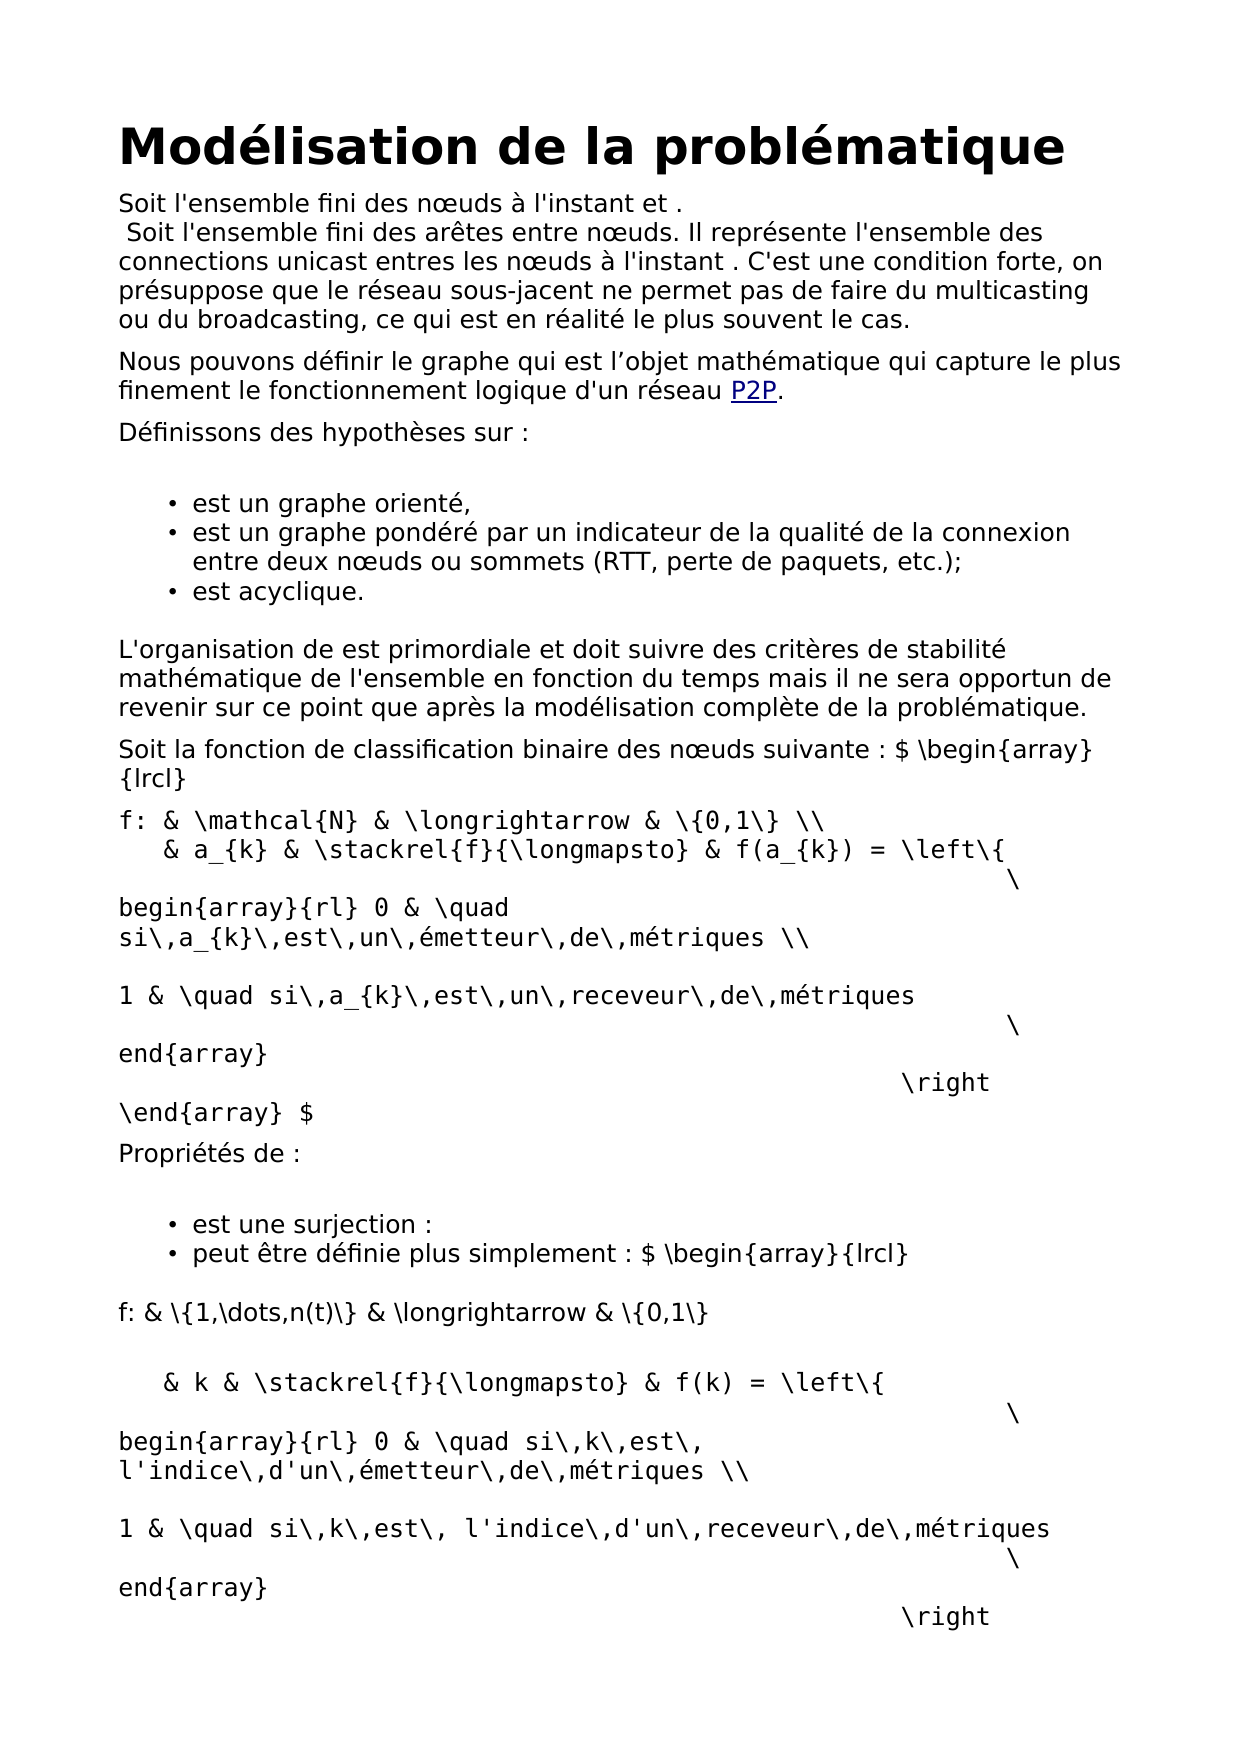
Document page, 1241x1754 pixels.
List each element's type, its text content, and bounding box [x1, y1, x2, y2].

text Propriétés de : [118, 1139, 1122, 1168]
text Soit l'ensemble fini des nœuds à l'instant et . Soit l'ensemble fini des arêtes entre nœuds. Il représente l'ensemble des connections unicast entres les nœuds à l'instant . C'est une condition forte, on présuppose que le réseau sous-jacent ne permet pas de faire du multicasting ou du broadcasting, ce qui est en réalité le plus souvent le cas. [118, 189, 1122, 335]
list est une surjection : [177, 1210, 1122, 1239]
text Soit la fonction de classification binaire des nœuds suivante : $ \begin{array}{lrcl} [118, 735, 1122, 794]
list est acyclique. [177, 577, 1122, 606]
text Nous pouvons définir le graphe qui est l’objet mathématique qui capture le plus finement le fonctionnement logique d'un réseau P2P. [118, 347, 1122, 406]
list est un graphe orienté, [177, 489, 1122, 518]
text L'organisation de est primordiale et doit suivre des critères de stabilité mathématique de l'ensemble en fonction du temps mais il ne sera opportun de revenir sur ce point que après la modélisation complète de la problématique. [118, 635, 1122, 723]
text Définissons des hypothèses sur : [118, 418, 1122, 447]
subtitle Modélisation de la problématique [118, 118, 1122, 176]
list est un graphe pondéré par un indicateur de la qualité de la connexion entre deux nœuds ou sommets (RTT, perte de paquets, etc.); [177, 518, 1122, 577]
text & k & \stackrel{f}{\longmapsto} & f(k) = \left\{ \begin{array}{rl} 0 & \quad si\,k\,est\, l'indice\,d'un\,émetteur\,de\,métriques \\ 1 & \quad si\,k\,est\, l'indice\,d'un\,receveur\,de\,métriques \end{array} \right [118, 1368, 1122, 1631]
text f: & \{1,\dots,n(t)\} & \longrightarrow & \{0,1\} [118, 1298, 1122, 1356]
text f: & \mathcal{N} & \longrightarrow & \{0,1\} \\ & a_{k} & \stackrel{f}{\longmapsto} & f(a_{k}) = \left\{ \begin{array}{rl} 0 & \quad si\,a_{k}\,est\,un\,émetteur\,de\,métriques \\ 1 & \quad si\,a_{k}\,est\,un\,receveur\,de\,métriques \end{array} \right \end{array} $ [118, 806, 1122, 1127]
list peut être définie plus simplement : $ \begin{array}{lrcl} [177, 1239, 1122, 1268]
